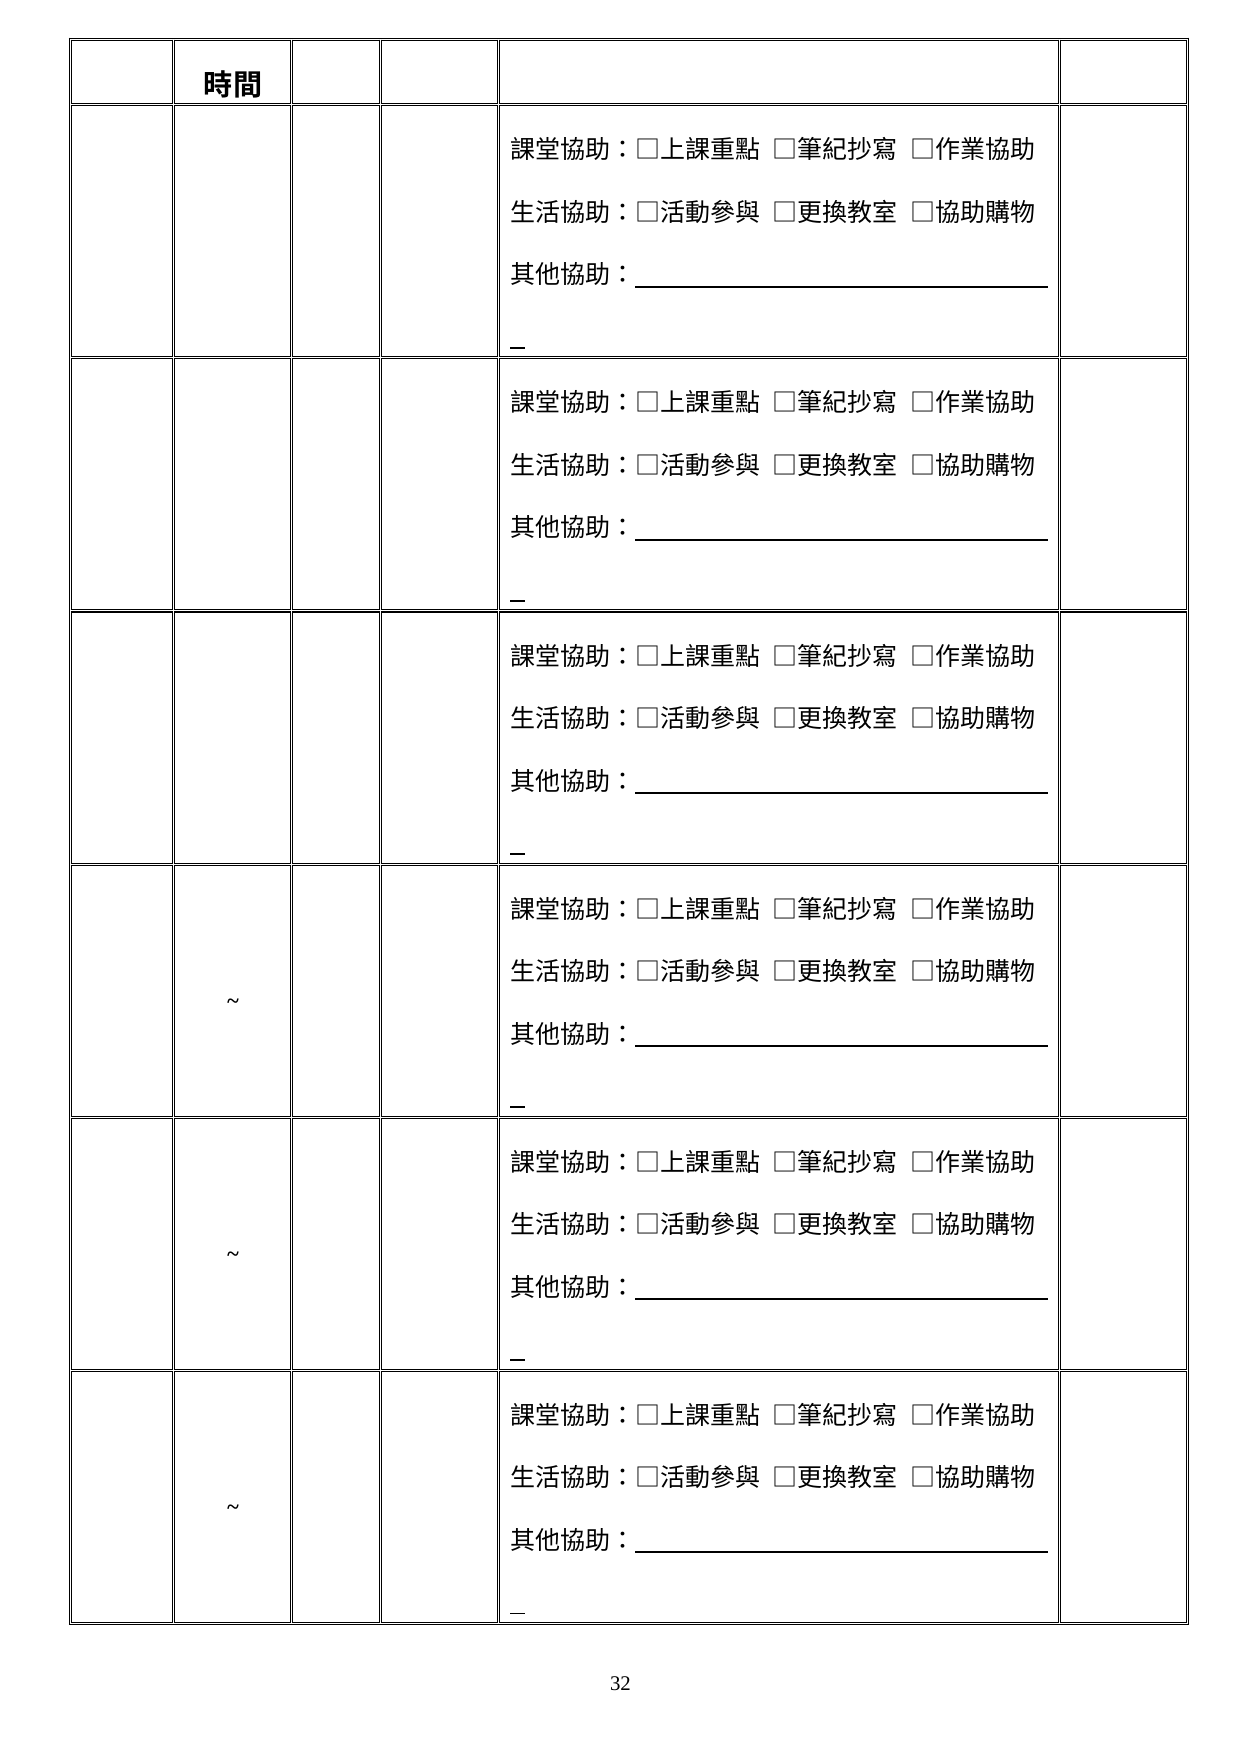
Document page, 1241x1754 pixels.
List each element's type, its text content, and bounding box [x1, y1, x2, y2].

table_cell [72, 359, 172, 609]
table_cell [293, 613, 379, 862]
table_cell [72, 613, 172, 862]
table_cell 課堂協助：□上課重點 □筆紀抄寫 □作業協助 生活協助：□活動參與 □更換教室 □協助購物 其他協助： [500, 1372, 1058, 1622]
table_cell [72, 866, 172, 1116]
table_header [382, 41, 497, 103]
table_cell [72, 106, 172, 356]
table_cell [293, 1119, 379, 1369]
table_header [500, 41, 1058, 103]
table_cell [382, 1119, 497, 1369]
table_cell [175, 613, 290, 862]
table_cell [1061, 613, 1186, 862]
table_cell [1061, 866, 1186, 1116]
table_cell [293, 866, 379, 1116]
table_cell [175, 359, 290, 609]
table_cell ~ [175, 1119, 290, 1369]
table_cell [382, 359, 497, 609]
table_cell [1061, 1119, 1186, 1369]
table_cell [175, 106, 290, 356]
table_cell 課堂協助：□上課重點 □筆紀抄寫 □作業協助 生活協助：□活動參與 □更換教室 □協助購物 其他協助： [500, 613, 1058, 862]
table_header 時間 [175, 41, 290, 103]
table_header [293, 41, 379, 103]
table_cell [382, 866, 497, 1116]
table_cell [382, 106, 497, 356]
table_cell [1061, 106, 1186, 356]
table_cell [293, 1372, 379, 1622]
table_cell 課堂協助：□上課重點 □筆紀抄寫 □作業協助 生活協助：□活動參與 □更換教室 □協助購物 其他協助： [500, 1119, 1058, 1369]
table_cell [293, 106, 379, 356]
table_cell 課堂協助：□上課重點 □筆紀抄寫 □作業協助 生活協助：□活動參與 □更換教室 □協助購物 其他協助： [500, 359, 1058, 609]
table_header [1061, 41, 1186, 103]
table_cell [72, 1119, 172, 1369]
table_cell ~ [175, 1372, 290, 1622]
table_cell [293, 359, 379, 609]
table_cell [1061, 1372, 1186, 1622]
table_cell 課堂協助：□上課重點 □筆紀抄寫 □作業協助 生活協助：□活動參與 □更換教室 □協助購物 其他協助： [500, 106, 1058, 356]
table_cell [382, 1372, 497, 1622]
table_cell [72, 1372, 172, 1622]
table_cell [1061, 359, 1186, 609]
table_cell ~ [175, 866, 290, 1116]
table_cell 課堂協助：□上課重點 □筆紀抄寫 □作業協助 生活協助：□活動參與 □更換教室 □協助購物 其他協助： [500, 866, 1058, 1116]
table_cell [382, 613, 497, 862]
table_header [72, 41, 172, 103]
